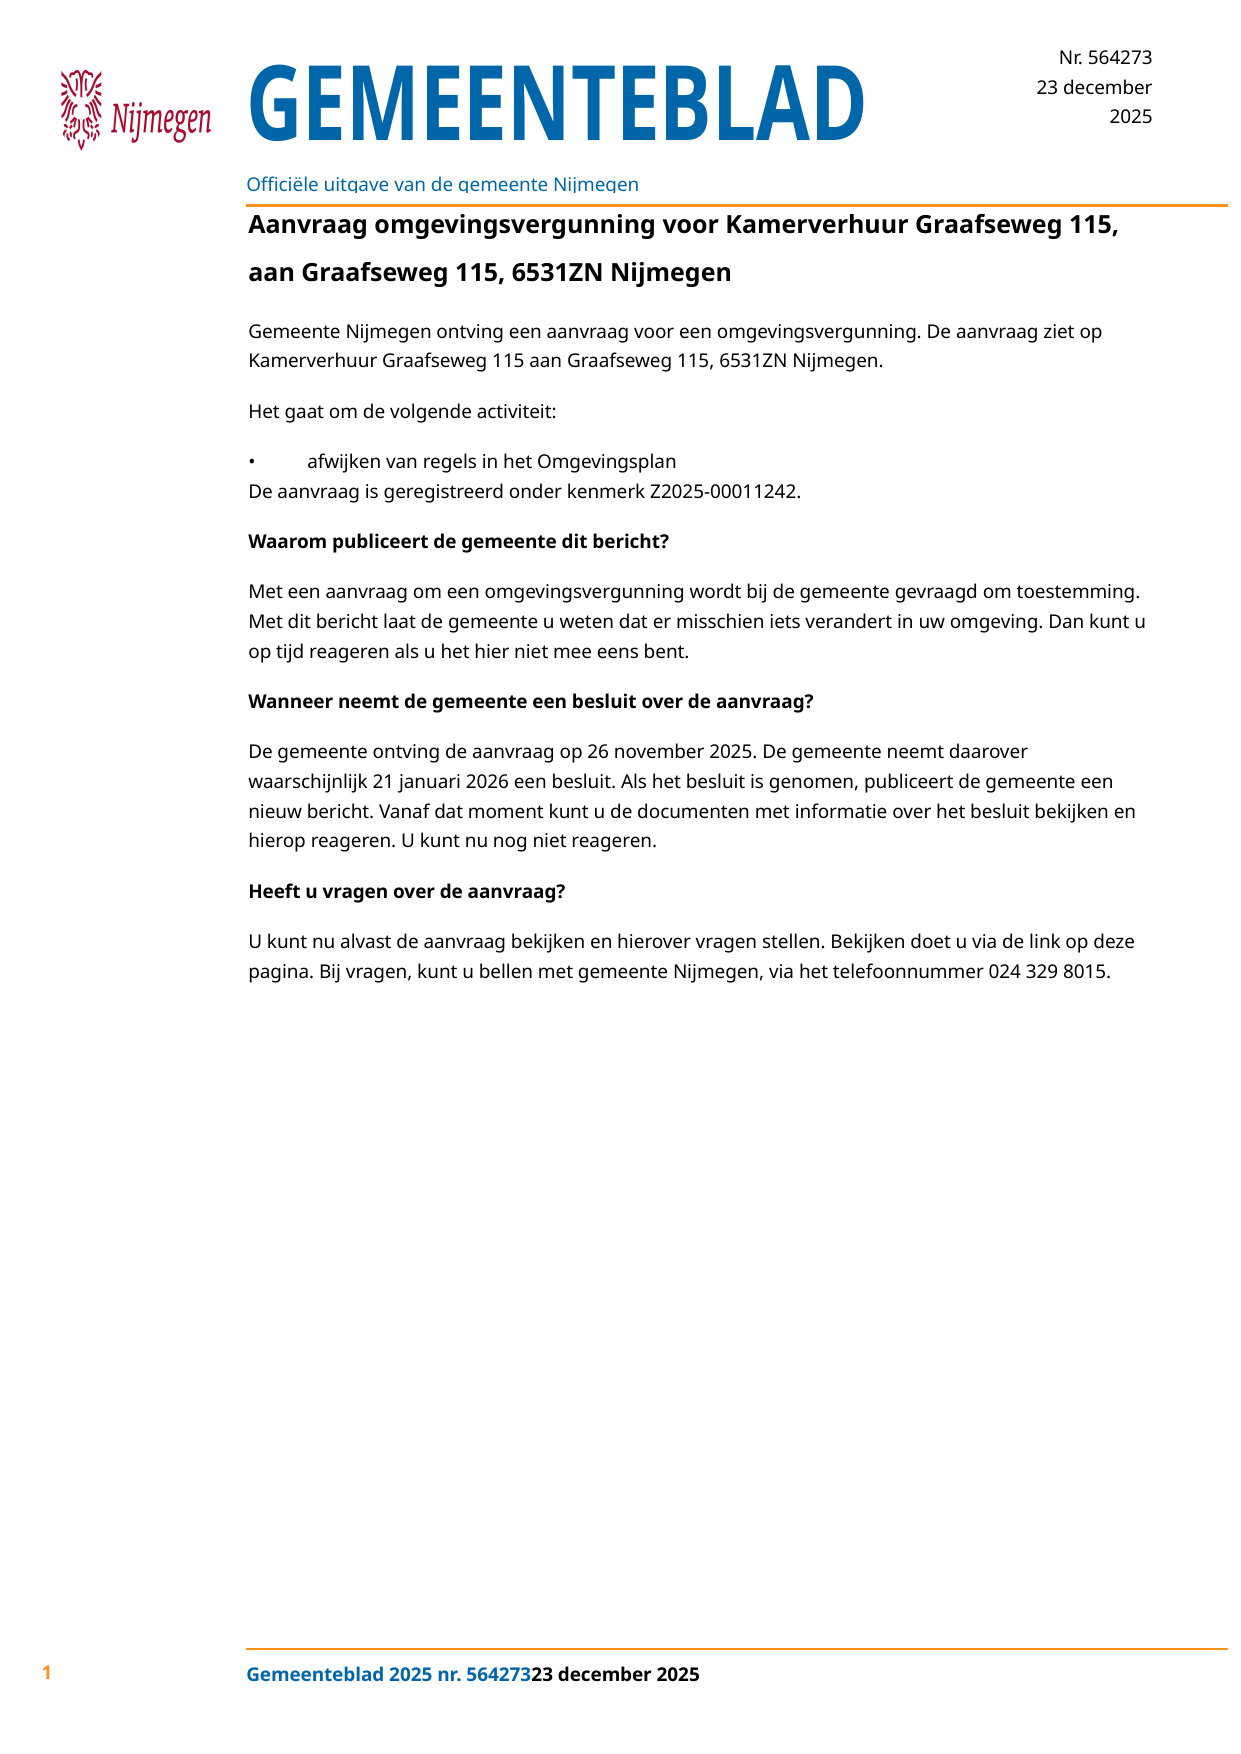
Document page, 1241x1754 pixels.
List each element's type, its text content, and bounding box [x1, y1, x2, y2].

text Gemeente Nijmegen ontving een aanvraag voor een omgevingsvergunning. De aanvraag ziet op Kamerverhuur Graafseweg 115 aan Graafseweg 115, 6531ZN Nijmegen. [248, 318, 1152, 373]
picture [41, 47, 231, 172]
text U kunt nu alvast de aanvraag bekijken en hierover vragen stellen. Bekijken doet u via de link op deze pagina. Bij vragen, kunt u bellen met gemeente Nijmegen, via het telefoonnummer 024 329 8015. [248, 928, 1152, 984]
text Met een aanvraag om een omgevingsvergunning wordt bij de gemeente gevraagd om toestemming. Met dit bericht laat de gemeente u weten dat er misschien iets verandert in uw omgeving. Dan kunt u op tijd reageren als u het hier niet mee eens bent. [248, 579, 1152, 664]
text De aanvraag is geregistreerd onder kenmerk Z2025-00011242. [248, 478, 1152, 504]
text Het gaat om de volgende activiteit: [248, 398, 1152, 424]
text De gemeente ontving de aanvraag op 26 november 2025. De gemeente neemt daarover waarschijnlijk 21 januari 2026 een besluit. Als het besluit is genomen, publiceert de gemeente een nieuw bericht. Vanaf dat moment kunt u de documenten met informatie over het besluit bekijken en hierop reageren. U kunt nu nog niet reageren. [248, 739, 1152, 853]
text Heeft u vragen over de aanvraag? [248, 878, 1152, 904]
text Wanneer neemt de gemeente een besluit over de aanvraag? [248, 688, 1152, 714]
text Waarom publiceert de gemeente dit bericht? [248, 528, 1152, 554]
text Aanvraag omgevingsvergunning voor Kamerverhuur Graafseweg 115, aan Graafseweg 115, 6531ZN Nijmegen [248, 207, 1152, 288]
list afwijken van regels in het Omgevingsplan [248, 448, 1152, 474]
